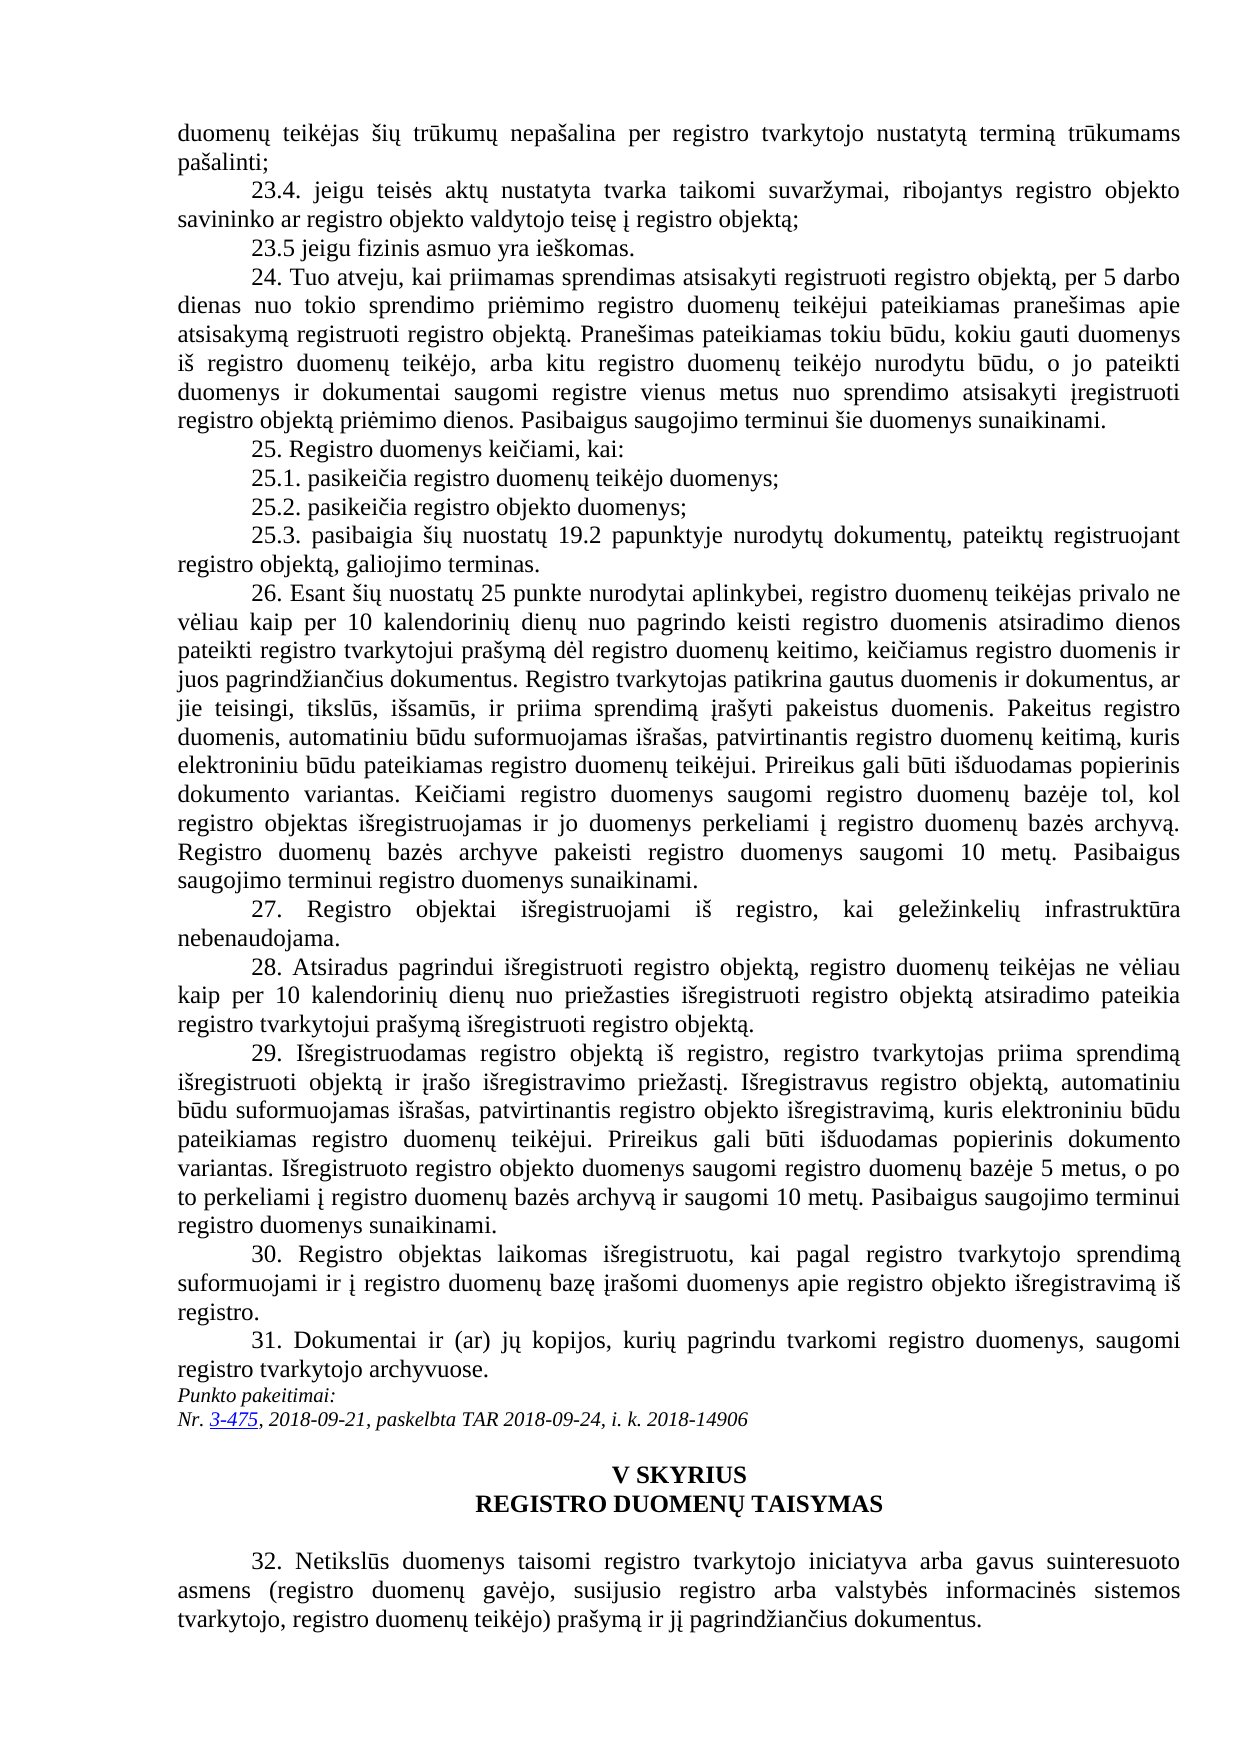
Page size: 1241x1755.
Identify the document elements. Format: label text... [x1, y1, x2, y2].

text 32. Netikslūs duomenys taisomi registro tvarkytojo iniciatyva arba gavus suinteresuoto asmens (registro duomenų gavėjo, susijusio registro arba valstybės informacinės sistemos tvarkytojo, registro duomenų teikėjo) prašymą ir jį pagrindžiančius dokumentus. [177, 1546, 1181, 1632]
text 25.2. pasikeičia registro objekto duomenys; [177, 492, 1181, 521]
text V SKYRIUS [177, 1460, 1181, 1489]
text 31. Dokumentai ir (ar) jų kopijos, kurių pagrindu tvarkomi registro duomenys, saugomi registro tvarkytojo archyvuose. [177, 1326, 1181, 1383]
text 27. Registro objektai išregistruojami iš registro, kai geležinkelių infrastruktūra nebenaudojama. [177, 894, 1181, 952]
text 25.3. pasibaigia šių nuostatų 19.2 papunktyje nurodytų dokumentų, pateiktų registruojant registro objektą, galiojimo terminas. [177, 521, 1181, 578]
text 23.4. jeigu teisės aktų nustatyta tvarka taikomi suvaržymai, ribojantys registro objekto savininko ar registro objekto valdytojo teisę į registro objektą; [177, 176, 1181, 233]
text 29. Išregistruodamas registro objektą iš registro, registro tvarkytojas priima sprendimą išregistruoti objektą ir įrašo išregistravimo priežastį. Išregistravus registro objektą, automatiniu būdu suformuojamas išrašas, patvirtinantis registro objekto išregistravimą, kuris elektroniniu būdu pateikiamas registro duomenų teikėjui. Prireikus gali būti išduodamas popierinis dokumento variantas. Išregistruoto registro objekto duomenys saugomi registro duomenų bazėje 5 metus, o po to perkeliami į registro duomenų bazės archyvą ir saugomi 10 metų. Pasibaigus saugojimo terminui registro duomenys sunaikinami. [177, 1038, 1181, 1239]
text 25. Registro duomenys keičiami, kai: [177, 434, 1181, 463]
text 24. Tuo atveju, kai priimamas sprendimas atsisakyti registruoti registro objektą, per 5 darbo dienas nuo tokio sprendimo priėmimo registro duomenų teikėjui pateikiamas pranešimas apie atsisakymą registruoti registro objektą. Pranešimas pateikiamas tokiu būdu, kokiu gauti duomenys iš registro duomenų teikėjo, arba kitu registro duomenų teikėjo nurodytu būdu, o jo pateikti duomenys ir dokumentai saugomi registre vienus metus nuo sprendimo atsisakyti įregistruoti registro objektą priėmimo dienos. Pasibaigus saugojimo terminui šie duomenys sunaikinami. [177, 262, 1181, 434]
text 28. Atsiradus pagrindui išregistruoti registro objektą, registro duomenų teikėjas ne vėliau kaip per 10 kalendorinių dienų nuo priežasties išregistruoti registro objektą atsiradimo pateikia registro tvarkytojui prašymą išregistruoti registro objektą. [177, 952, 1181, 1038]
text Nr. 3-475, 2018-09-21, paskelbta TAR 2018-09-24, i. k. 2018-14906 [177, 1407, 1181, 1431]
text 30. Registro objektas laikomas išregistruotu, kai pagal registro tvarkytojo sprendimą suformuojami ir į registro duomenų bazę įrašomi duomenys apie registro objekto išregistravimą iš registro. [177, 1239, 1181, 1326]
text 23.5 jeigu fizinis asmuo yra ieškomas. [177, 233, 1181, 262]
text Punkto pakeitimai: [177, 1383, 1181, 1407]
text 26. Esant šių nuostatų 25 punkte nurodytai aplinkybei, registro duomenų teikėjas privalo ne vėliau kaip per 10 kalendorinių dienų nuo pagrindo keisti registro duomenis atsiradimo dienos pateikti registro tvarkytojui prašymą dėl registro duomenų keitimo, keičiamus registro duomenis ir juos pagrindžiančius dokumentus. Registro tvarkytojas patikrina gautus duomenis ir dokumentus, ar jie teisingi, tikslūs, išsamūs, ir priima sprendimą įrašyti pakeistus duomenis. Pakeitus registro duomenis, automatiniu būdu suformuojamas išrašas, patvirtinantis registro duomenų keitimą, kuris elektroniniu būdu pateikiamas registro duomenų teikėjui. Prireikus gali būti išduodamas popierinis dokumento variantas. Keičiami registro duomenys saugomi registro duomenų bazėje tol, kol registro objektas išregistruojamas ir jo duomenys perkeliami į registro duomenų bazės archyvą. Registro duomenų bazės archyve pakeisti registro duomenys saugomi 10 metų. Pasibaigus saugojimo terminui registro duomenys sunaikinami. [177, 578, 1181, 894]
text duomenų teikėjas šių trūkumų nepašalina per registro tvarkytojo nustatytą terminą trūkumams pašalinti; [177, 118, 1181, 176]
text REGISTRO DUOMENŲ TAISYMAS [177, 1489, 1181, 1517]
text 25.1. pasikeičia registro duomenų teikėjo duomenys; [177, 463, 1181, 492]
